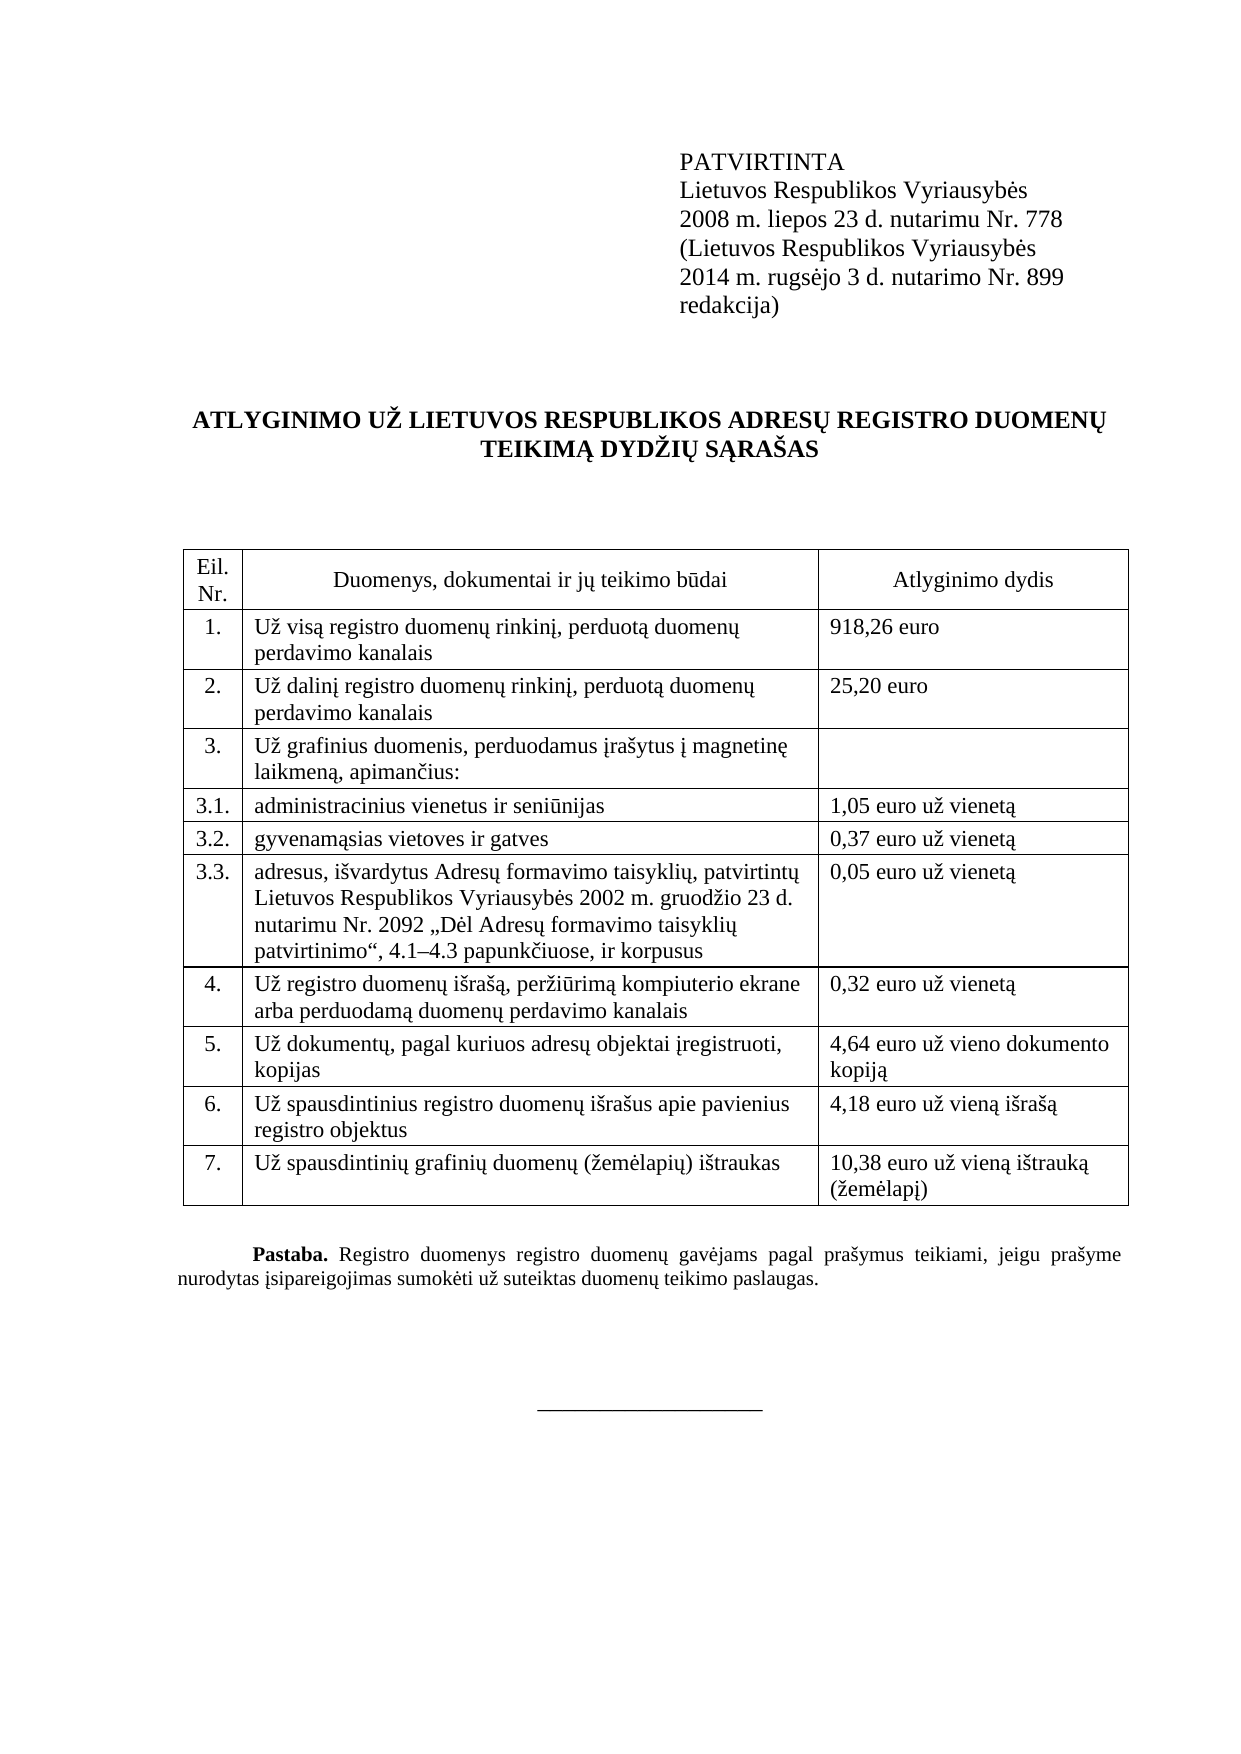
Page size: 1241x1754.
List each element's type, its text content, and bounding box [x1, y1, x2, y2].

table_cell 6. [184, 1087, 242, 1145]
table_cell 1. [184, 610, 242, 668]
text Pastaba. Registro duomenys registro duomenų gavėjams pagal prašymus teikiami, jeigu prašyme nurodytas įsipareigojimas sumokėti už suteiktas duomenų teikimo paslaugas. [177, 1242, 1122, 1290]
table_header Eil. Nr. [184, 550, 242, 609]
table_cell gyvenamąsias vietoves ir gatves [243, 822, 818, 854]
table_cell Už dokumentų, pagal kuriuos adresų objektai įregistruoti, kopijas [243, 1027, 818, 1086]
table_cell 7. [184, 1146, 242, 1205]
table_cell administracinius vienetus ir seniūnijas [243, 789, 818, 821]
table_cell 4,18 euro už vieną išrašą [819, 1087, 1128, 1145]
table_cell Už dalinį registro duomenų rinkinį, perduotą duomenų perdavimo kanalais [243, 670, 818, 728]
table_cell 5. [184, 1027, 242, 1086]
table_cell 3.1. [184, 789, 242, 821]
table_cell 10,38 euro už vieną ištrauką (žemėlapį) [819, 1146, 1128, 1205]
table_cell 3. [184, 729, 242, 788]
table_cell Už registro duomenų išrašą, peržiūrimą kompiuterio ekrane arba perduodamą duomenų perdavimo kanalais [243, 968, 818, 1026]
table_cell 2. [184, 670, 242, 728]
table_cell 0,05 euro už vienetą [819, 855, 1128, 966]
table_cell 25,20 euro [819, 670, 1128, 728]
table_cell 4. [184, 968, 242, 1026]
table_header Duomenys, dokumentai ir jų teikimo būdai [243, 550, 818, 609]
table_cell Už spausdintinių grafinių duomenų (žemėlapių) ištraukas [243, 1146, 818, 1205]
table_cell 918,26 euro [819, 610, 1128, 668]
text __________________ [177, 1376, 1122, 1414]
table_cell Už grafinius duomenis, perduodamus įrašytus į magnetinę laikmeną, apimančius: [243, 729, 818, 788]
table_cell 0,37 euro už vienetą [819, 822, 1128, 854]
table_cell 3.2. [184, 822, 242, 854]
text PATVIRTINTA Lietuvos Respublikos Vyriausybės 2008 m. liepos 23 d. nutarimu Nr. 778 (Lietuvos Respublikos Vyriausybės 2014 m. rugsėjo 3 d. nutarimo Nr. 899 redakcija) [679, 147, 1122, 319]
table_cell Už visą registro duomenų rinkinį, perduotą duomenų perdavimo kanalais [243, 610, 818, 668]
table_cell [819, 729, 1128, 788]
table_cell 0,32 euro už vienetą [819, 968, 1128, 1026]
table_cell 4,64 euro už vieno dokumento kopiją [819, 1027, 1128, 1086]
table_cell 1,05 euro už vienetą [819, 789, 1128, 821]
table_header Atlyginimo dydis [819, 550, 1128, 609]
table_cell Už spausdintinius registro duomenų išrašus apie pavienius registro objektus [243, 1087, 818, 1145]
table_cell adresus, išvardytus Adresų formavimo taisyklių, patvirtintų Lietuvos Respublikos Vyriausybės 2002 m. gruodžio 23 d. nutarimu Nr. 2092 „Dėl Adresų formavimo taisyklių patvirtinimo“, 4.1–4.3 papunkčiuose, ir korpusus [243, 855, 818, 966]
table_cell 3.3. [184, 855, 242, 966]
text ATLYGINIMO UŽ LIETUVOS RESPUBLIKOS ADRESŲ REGISTRO DUOMENŲ TEIKIMĄ DYDŽIų sąrašas [177, 406, 1122, 463]
